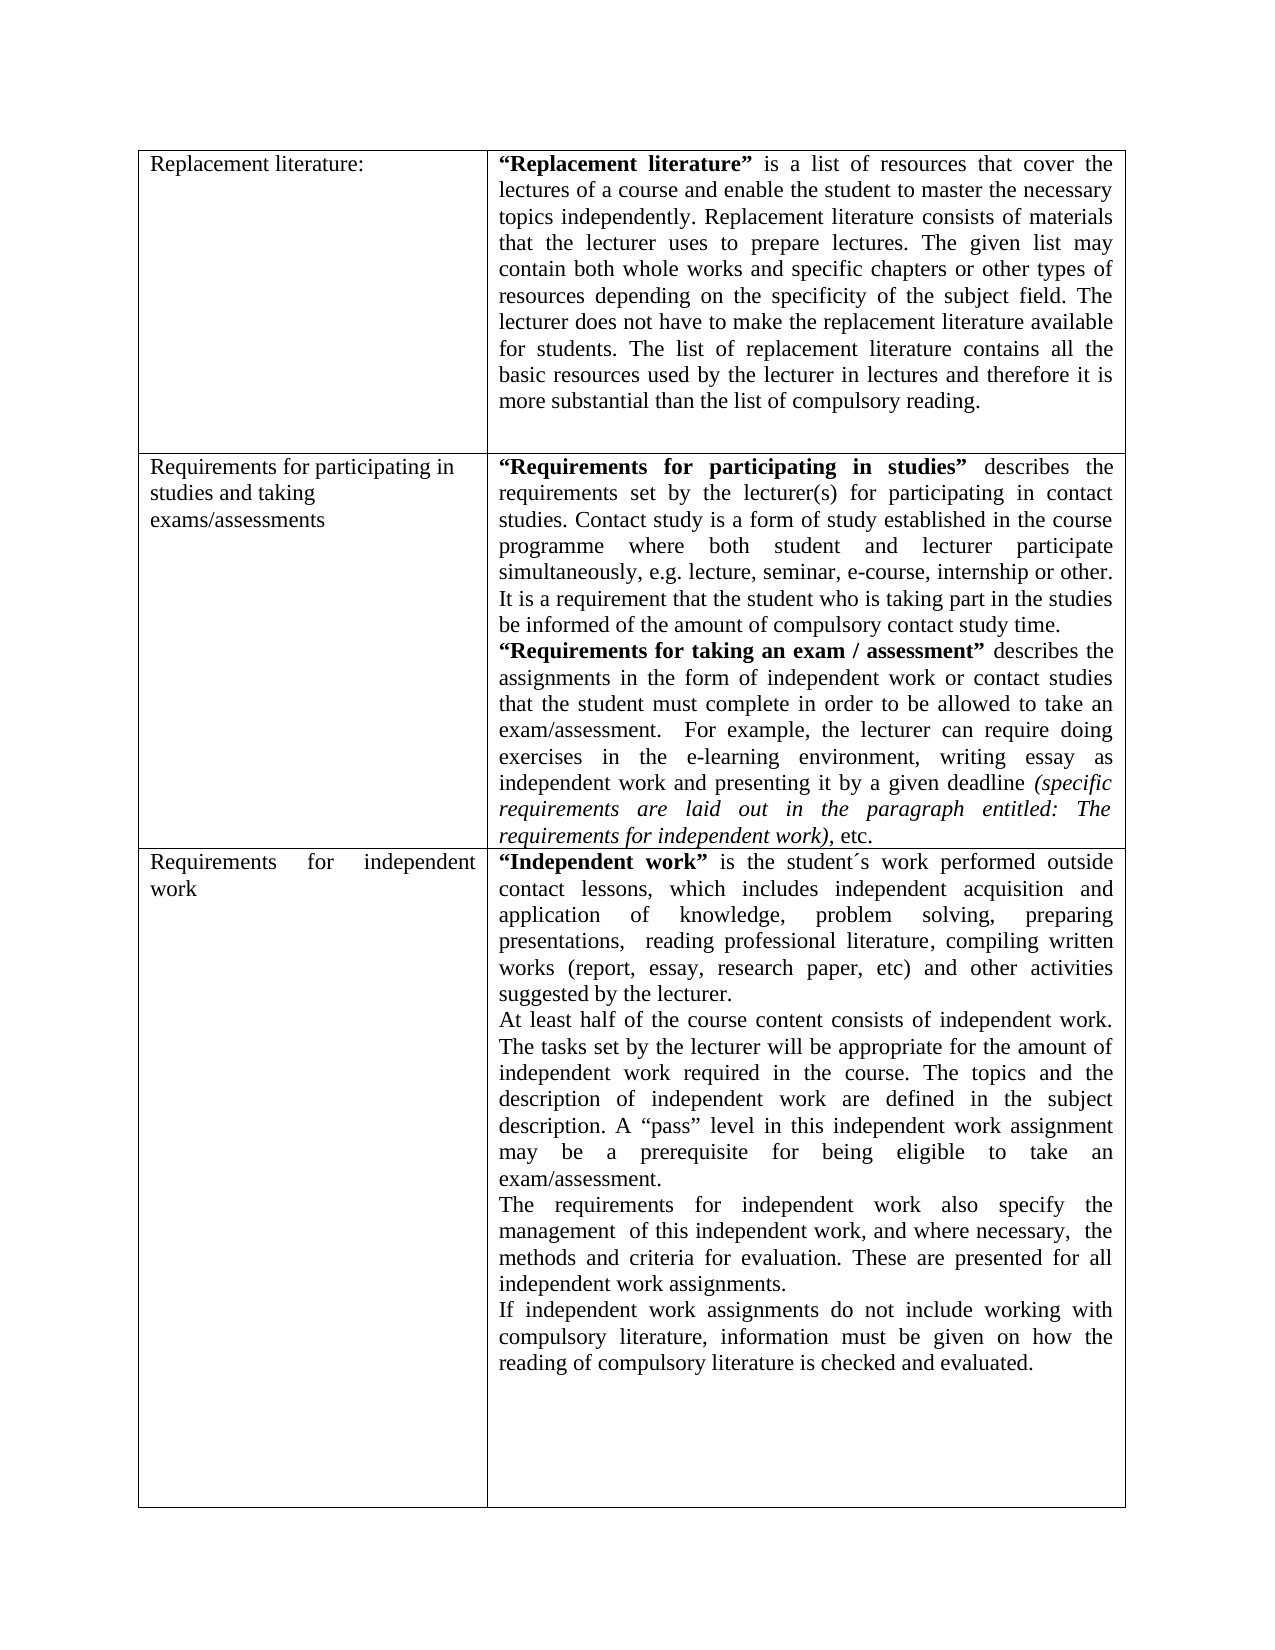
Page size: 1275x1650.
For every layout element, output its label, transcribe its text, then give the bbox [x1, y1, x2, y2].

table_cell Requirements for independent work [139, 849, 487, 1507]
table_cell Replacement literature: [139, 151, 487, 453]
table_cell “Independent work” is the student´s work performed outside contact lessons, which includes independent acquisition and application of knowledge, problem solving, preparing presentations, reading professional literature, compiling written works (report, essay, research paper, etc) and other activities suggested by the lecturer. At least half of the course content consists of independent work. The tasks set by the lecturer will be appropriate for the amount of independent work required in the course. The topics and the description of independent work are defined in the subject description. A “pass” level in this independent work assignment may be a prerequisite for being eligible to take an exam/assessment. The requirements for independent work also specify the management of this independent work, and where necessary, the methods and criteria for evaluation. These are presented for all independent work assignments. If independent work assignments do not include working with compulsory literature, information must be given on how the reading of compulsory literature is checked and evaluated. [488, 849, 1125, 1507]
table_cell Requirements for participating in studies and taking exams/assessments [139, 454, 487, 848]
table_cell “Requirements for participating in studies” describes the requirements set by the lecturer(s) for participating in contact studies. Contact study is a form of study established in the course programme where both student and lecturer participate simultaneously, e.g. lecture, seminar, e-course, internship or other. It is a requirement that the student who is taking part in the studies be informed of the amount of compulsory contact study time. “Requirements for taking an exam / assessment” describes the assignments in the form of independent work or contact studies that the student must complete in order to be allowed to take an exam/assessment. For example, the lecturer can require doing exercises in the e-learning environment, writing essay as independent work and presenting it by a given deadline (specific requirements are laid out in the paragraph entitled: The requirements for independent work), etc. [488, 454, 1125, 848]
table_cell “Replacement literature” is a list of resources that cover the lectures of a course and enable the student to master the necessary topics independently. Replacement literature consists of materials that the lecturer uses to prepare lectures. The given list may contain both whole works and specific chapters or other types of resources depending on the specificity of the subject field. The lecturer does not have to make the replacement literature available for students. The list of replacement literature contains all the basic resources used by the lecturer in lectures and therefore it is more substantial than the list of compulsory reading. [488, 151, 1125, 453]
